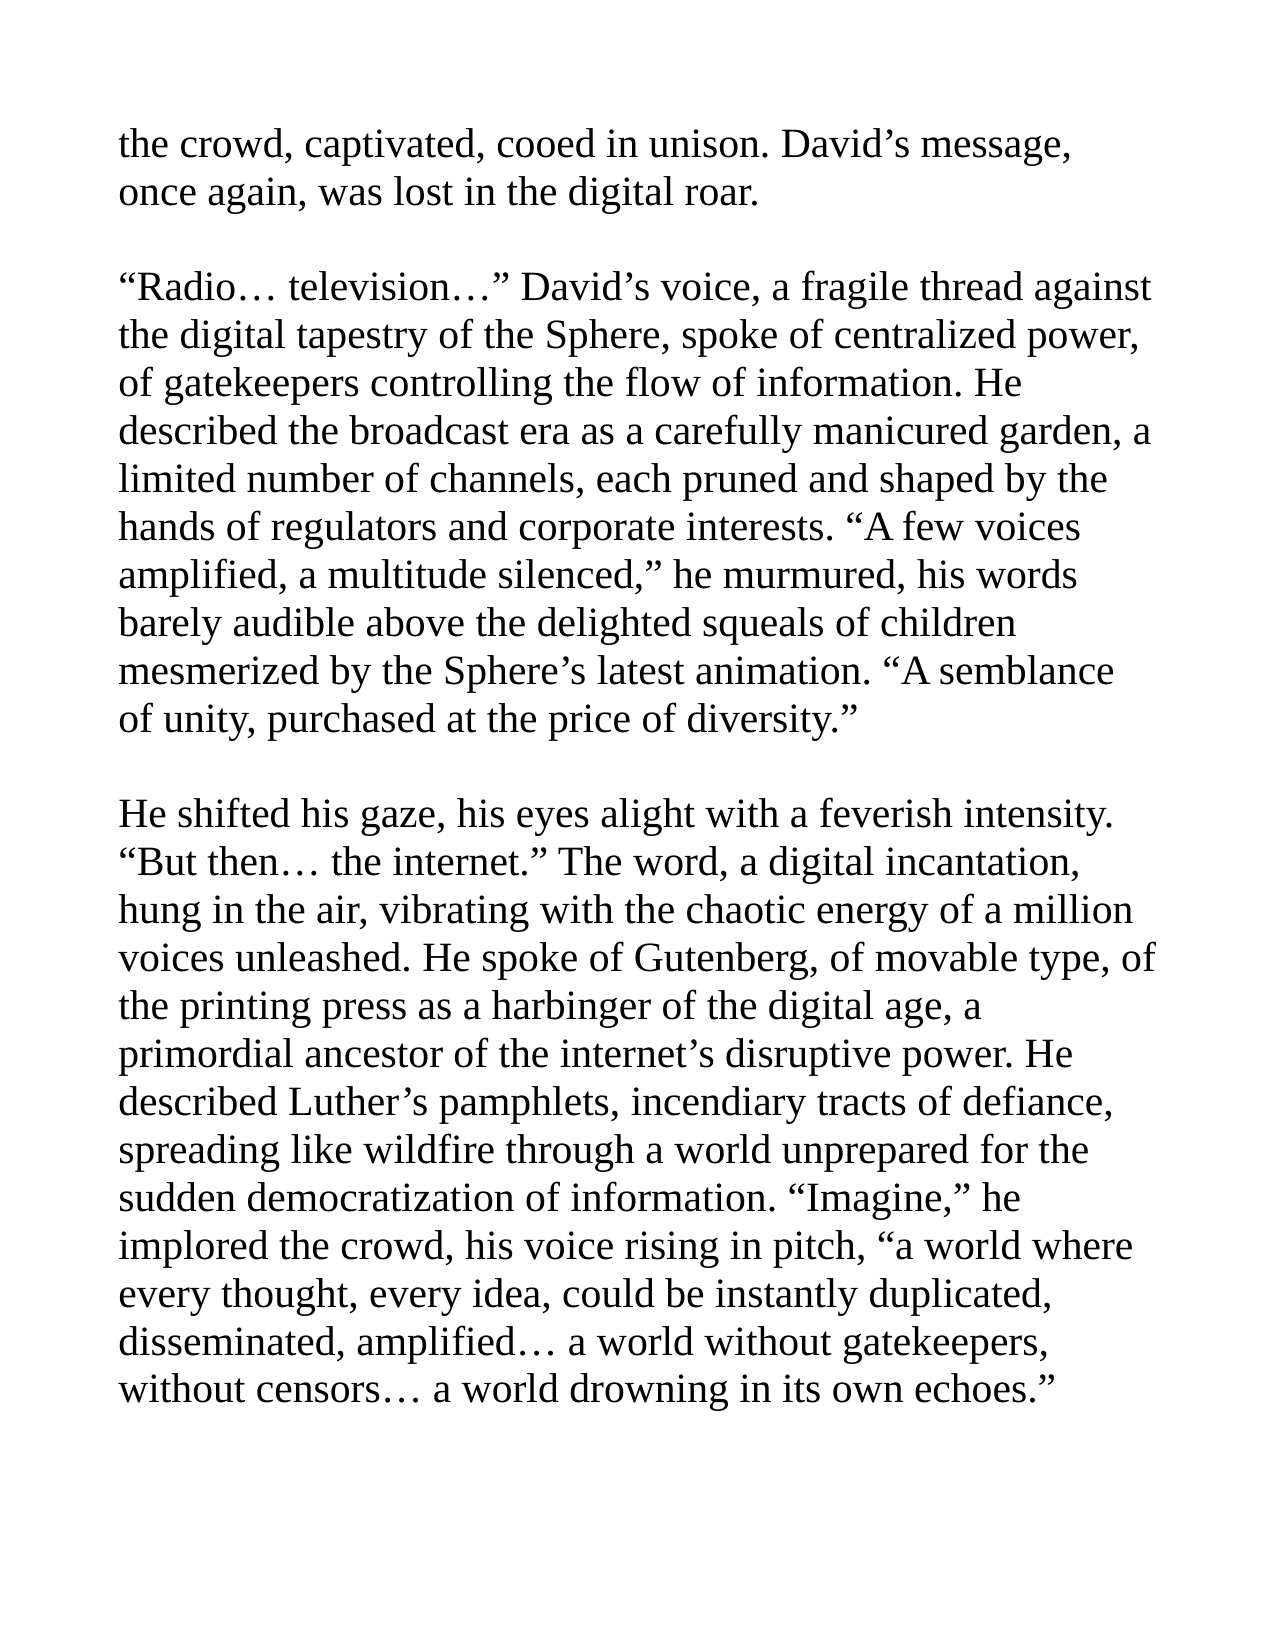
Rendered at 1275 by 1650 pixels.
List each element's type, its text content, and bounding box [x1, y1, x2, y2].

text the crowd, captivated, cooed in unison. David’s message, once again, was lost in the digital roar. [118, 118, 1157, 214]
text “Radio… television…” David’s voice, a fragile thread against the digital tapestry of the Sphere, spoke of centralized power, of gatekeepers controlling the flow of information. He described the broadcast era as a carefully manicured garden, a limited number of channels, each pruned and shaped by the hands of regulators and corporate interests. “A few voices amplified, a multitude silenced,” he murmured, his words barely audible above the delighted squeals of children mesmerized by the Sphere’s latest animation. “A semblance of unity, purchased at the price of diversity.” [118, 262, 1157, 741]
text He shifted his gaze, his eyes alight with a feverish intensity. “But then… the internet.” The word, a digital incantation, hung in the air, vibrating with the chaotic energy of a million voices unleashed. He spoke of Gutenberg, of movable type, of the printing press as a harbinger of the digital age, a primordial ancestor of the internet’s disruptive power. He described Luther’s pamphlets, incendiary tracts of defiance, spreading like wildfire through a world unprepared for the sudden democratization of information. “Imagine,” he implored the crowd, his voice rising in pitch, “a world where every thought, every idea, could be instantly duplicated, disseminated, amplified… a world without gatekeepers, without censors… a world drowning in its own echoes.” [118, 789, 1157, 1412]
